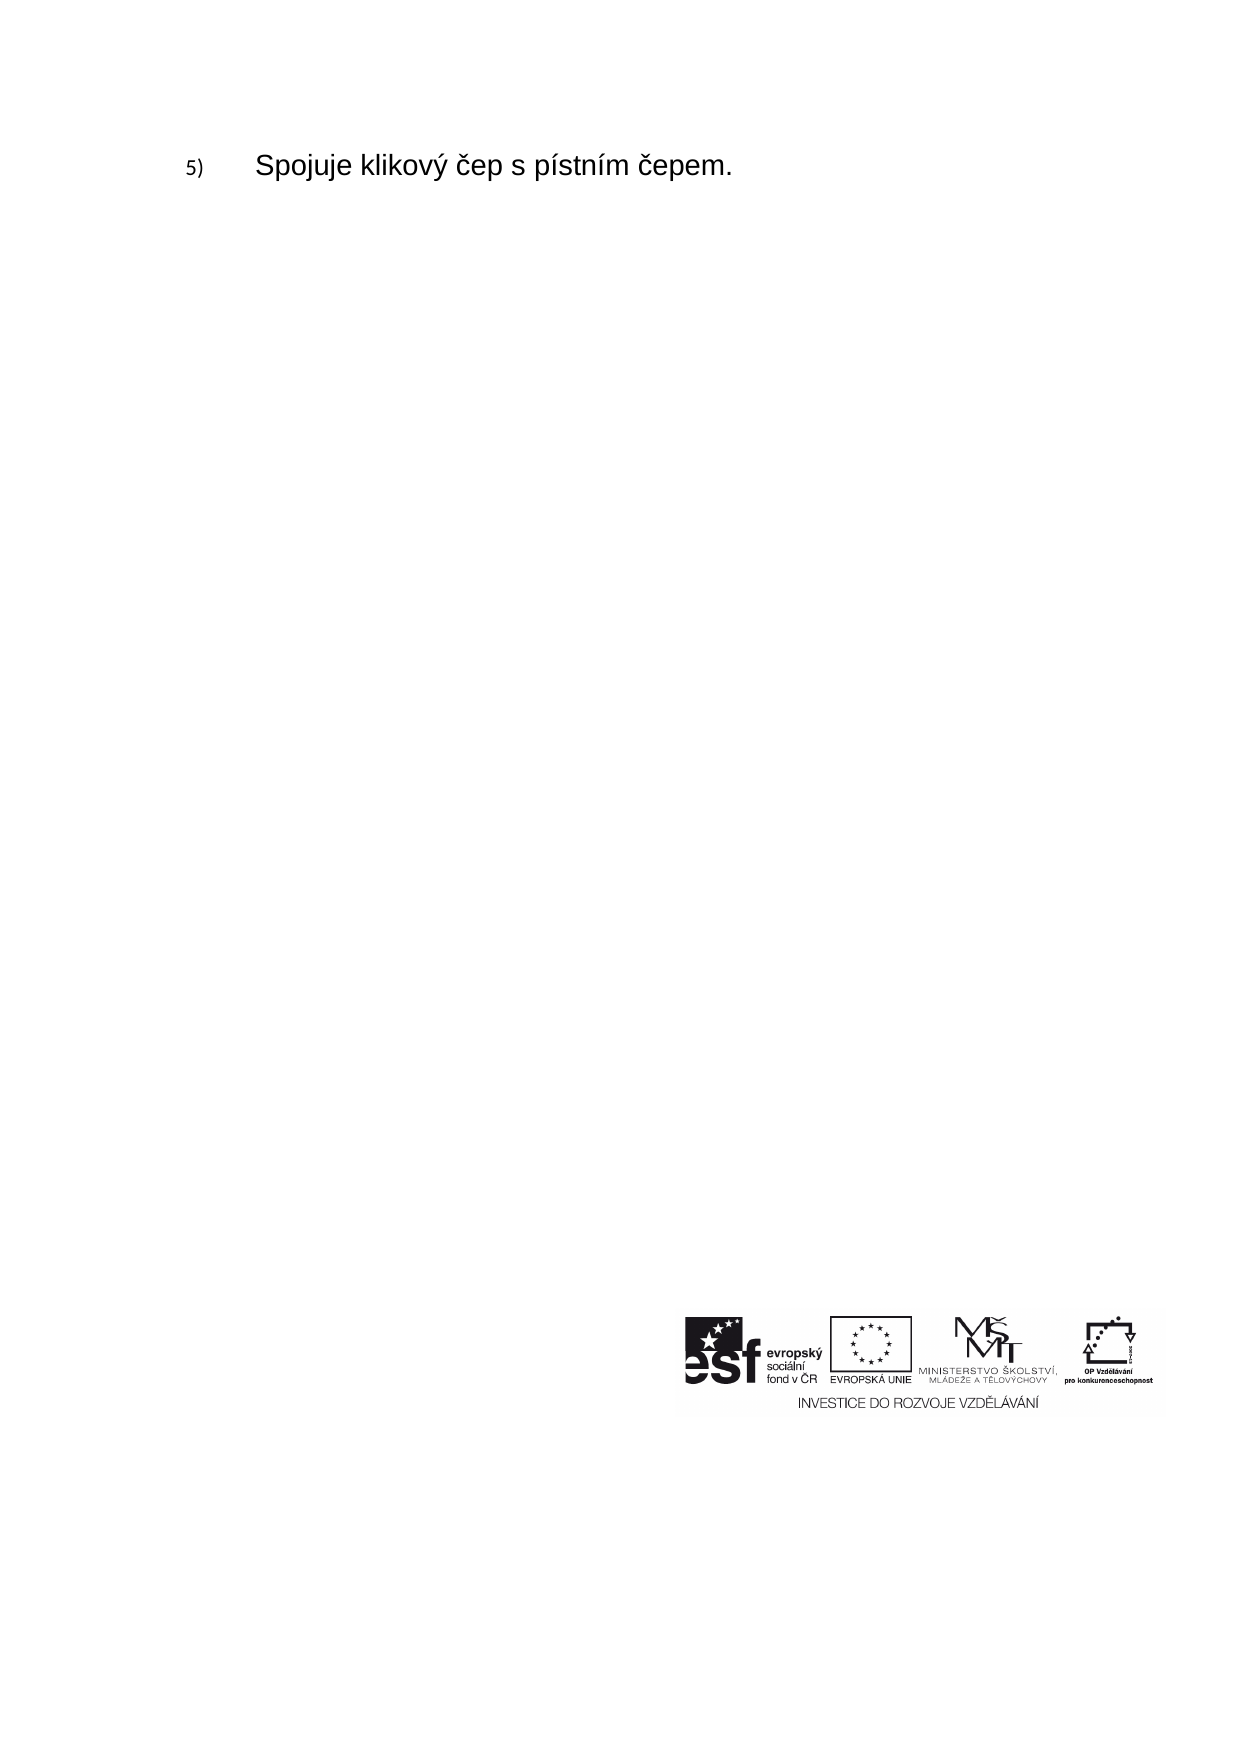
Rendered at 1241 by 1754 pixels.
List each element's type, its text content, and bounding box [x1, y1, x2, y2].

list Spojuje klikový čep s pístním čepem. [185, 148, 1093, 181]
